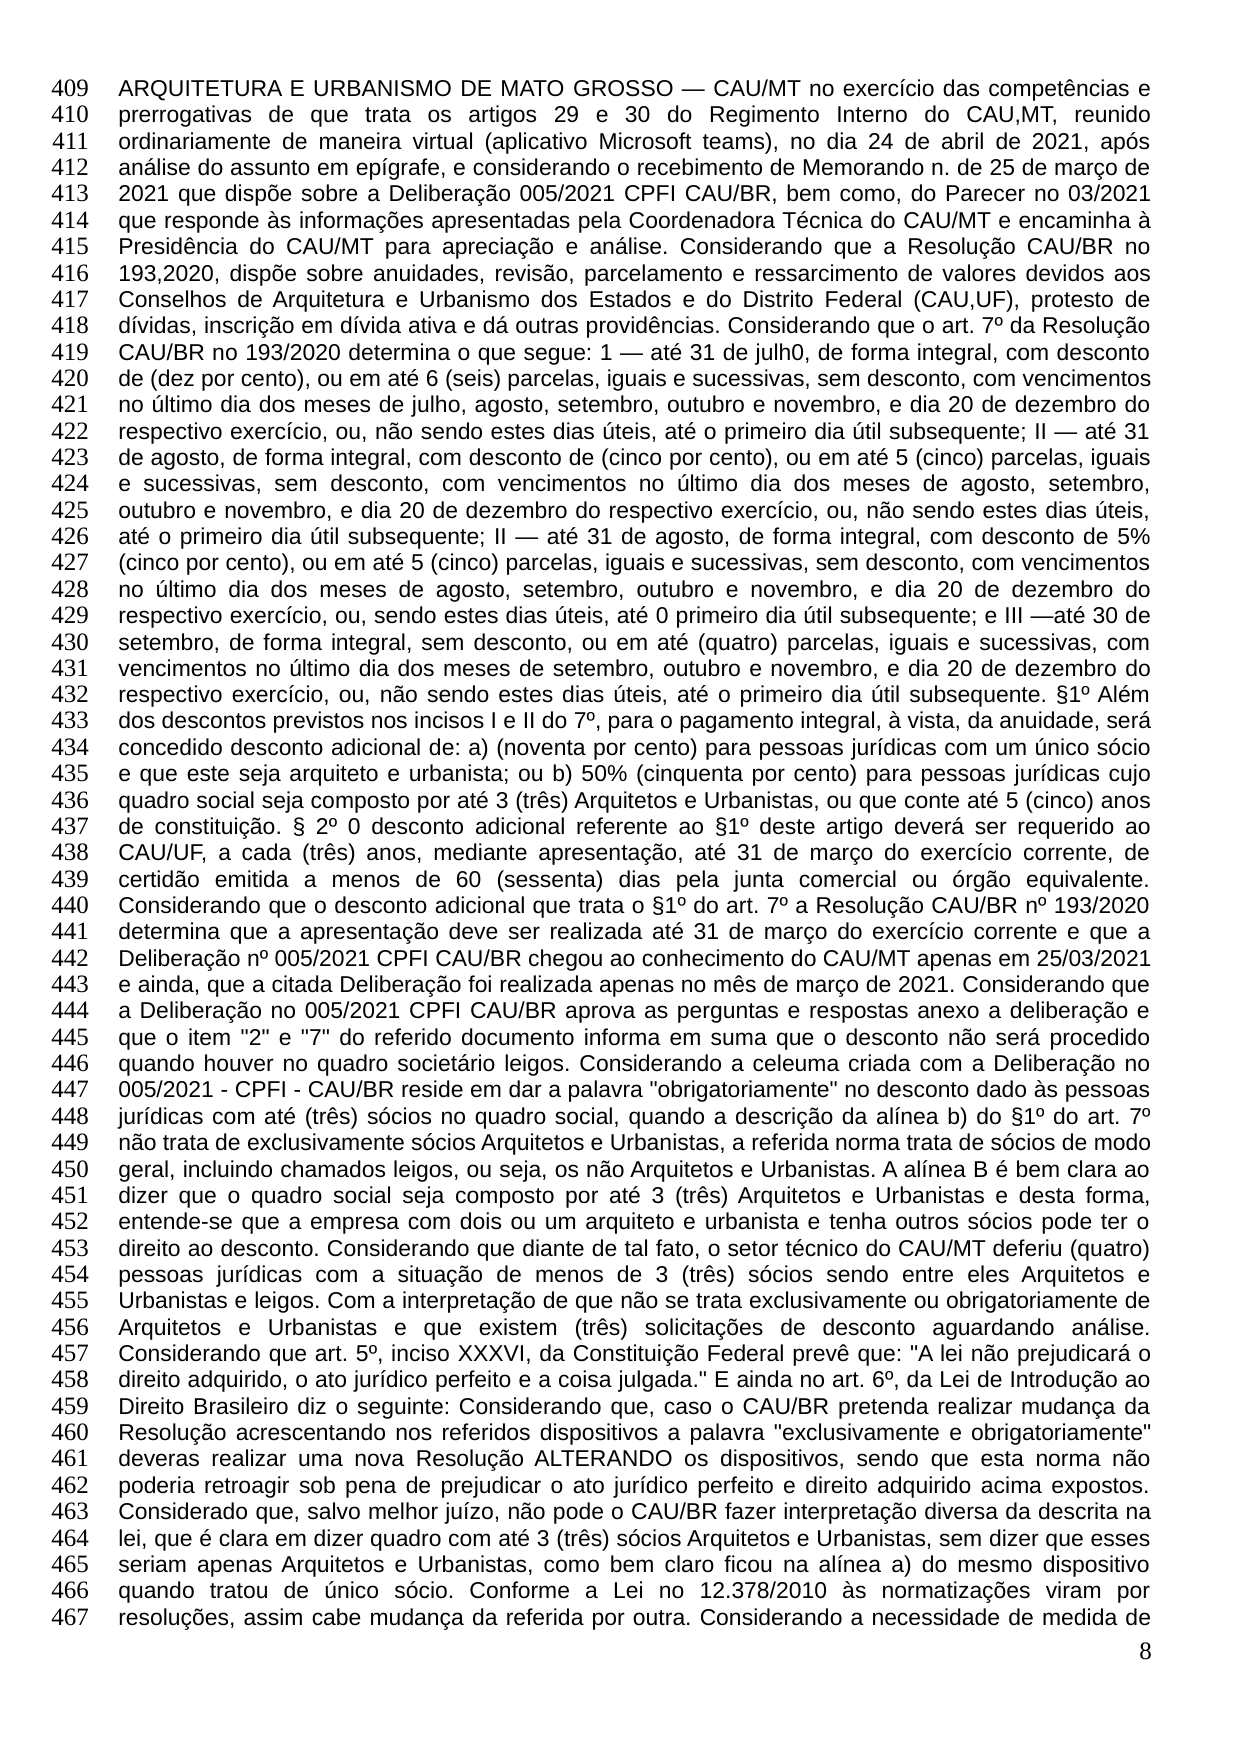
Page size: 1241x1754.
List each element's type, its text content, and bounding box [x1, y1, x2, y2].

text ARQUITETURA E URBANISMO DE MATO GROSSO — CAU/MT no exercício das competências e prerrogativas de que trata os artigos 29 e 30 do Regimento Interno do CAU,MT, reunido ordinariamente de maneira virtual (aplicativo Microsoft teams), no dia 24 de abril de 2021, após análise do assunto em epígrafe, e considerando o recebimento de Memorando n. de 25 de março de 2021 que dispõe sobre a Deliberação 005/2021 CPFI CAU/BR, bem como, do Parecer no 03/2021 que responde às informações apresentadas pela Coordenadora Técnica do CAU/MT e encaminha à Presidência do CAU/MT para apreciação e análise. Considerando que a Resolução CAU/BR no 193,2020, dispõe sobre anuidades, revisão, parcelamento e ressarcimento de valores devidos aos Conselhos de Arquitetura e Urbanismo dos Estados e do Distrito Federal (CAU,UF), protesto de dívidas, inscrição em dívida ativa e dá outras providências. Considerando que o art. 7º da Resolução CAU/BR no 193/2020 determina o que segue: 1 — até 31 de julh0, de forma integral, com desconto de (dez por cento), ou em até 6 (seis) parcelas, iguais e sucessivas, sem desconto, com vencimentos no último dia dos meses de julho, agosto, setembro, outubro e novembro, e dia 20 de dezembro do respectivo exercício, ou, não sendo estes dias úteis, até o primeiro dia útil subsequente; II — até 31 de agosto, de forma integral, com desconto de (cinco por cento), ou em até 5 (cinco) parcelas, iguais e sucessivas, sem desconto, com vencimentos no último dia dos meses de agosto, setembro, outubro e novembro, e dia 20 de dezembro do respectivo exercício, ou, não sendo estes dias úteis, até o primeiro dia útil subsequente; II — até 31 de agosto, de forma integral, com desconto de 5% (cinco por cento), ou em até 5 (cinco) parcelas, iguais e sucessivas, sem desconto, com vencimentos no último dia dos meses de agosto, setembro, outubro e novembro, e dia 20 de dezembro do respectivo exercício, ou, sendo estes dias úteis, até 0 primeiro dia útil subsequente; e III —até 30 de setembro, de forma integral, sem desconto, ou em até (quatro) parcelas, iguais e sucessivas, com vencimentos no último dia dos meses de setembro, outubro e novembro, e dia 20 de dezembro do respectivo exercício, ou, não sendo estes dias úteis, até o primeiro dia útil subsequente. §1º Além dos descontos previstos nos incisos I e II do 7º, para o pagamento integral, à vista, da anuidade, será concedido desconto adicional de: a) (noventa por cento) para pessoas jurídicas com um único sócio e que este seja arquiteto e urbanista; ou b) 50% (cinquenta por cento) para pessoas jurídicas cujo quadro social seja composto por até 3 (três) Arquitetos e Urbanistas, ou que conte até 5 (cinco) anos de constituição. § 2º 0 desconto adicional referente ao §1º deste artigo deverá ser requerido ao CAU/UF, a cada (três) anos, mediante apresentação, até 31 de março do exercício corrente, de certidão emitida a menos de 60 (sessenta) dias pela junta comercial ou órgão equivalente. Considerando que o desconto adicional que trata o §1º do art. 7º a Resolução CAU/BR nº 193/2020 determina que a apresentação deve ser realizada até 31 de março do exercício corrente e que a Deliberação nº 005/2021 CPFI CAU/BR chegou ao conhecimento do CAU/MT apenas em 25/03/2021 e ainda, que a citada Deliberação foi realizada apenas no mês de março de 2021. Considerando que a Deliberação no 005/2021 CPFI CAU/BR aprova as perguntas e respostas anexo a deliberação e que o item "2" e "7" do referido documento informa em suma que o desconto não será procedido quando houver no quadro societário leigos. Considerando a celeuma criada com a Deliberação no 005/2021 - CPFI - CAU/BR reside em dar a palavra "obrigatoriamente" no desconto dado às pessoas jurídicas com até (três) sócios no quadro social, quando a descrição da alínea b) do §1º do art. 7º não trata de exclusivamente sócios Arquitetos e Urbanistas, a referida norma trata de sócios de modo geral, incluindo chamados leigos, ou seja, os não Arquitetos e Urbanistas. A alínea B é bem clara ao dizer que o quadro social seja composto por até 3 (três) Arquitetos e Urbanistas e desta forma, entende-se que a empresa com dois ou um arquiteto e urbanista e tenha outros sócios pode ter o direito ao desconto. Considerando que diante de tal fato, o setor técnico do CAU/MT deferiu (quatro) pessoas jurídicas com a situação de menos de 3 (três) sócios sendo entre eles Arquitetos e Urbanistas e leigos. Com a interpretação de que não se trata exclusivamente ou obrigatoriamente de Arquitetos e Urbanistas e que existem (três) solicitações de desconto aguardando análise. Considerando que art. 5º, inciso XXXVI, da Constituição Federal prevê que: "A lei não prejudicará o direito adquirido, o ato jurídico perfeito e a coisa julgada." E ainda no art. 6º, da Lei de Introdução ao Direito Brasileiro diz o seguinte: Considerando que, caso o CAU/BR pretenda realizar mudança da Resolução acrescentando nos referidos dispositivos a palavra "exclusivamente e obrigatoriamente" deveras realizar uma nova Resolução ALTERANDO os dispositivos, sendo que esta norma não poderia retroagir sob pena de prejudicar o ato jurídico perfeito e direito adquirido acima expostos. Considerado que, salvo melhor juízo, não pode o CAU/BR fazer interpretação diversa da descrita na lei, que é clara em dizer quadro com até 3 (três) sócios Arquitetos e Urbanistas, sem dizer que esses seriam apenas Arquitetos e Urbanistas, como bem claro ficou na alínea a) do mesmo dispositivo quando tratou de único sócio. Conforme a Lei no 12.378/2010 às normatizações viram por resoluções, assim cabe mudança da referida por outra. Considerando a necessidade de medida de [118, 75, 1152, 1630]
